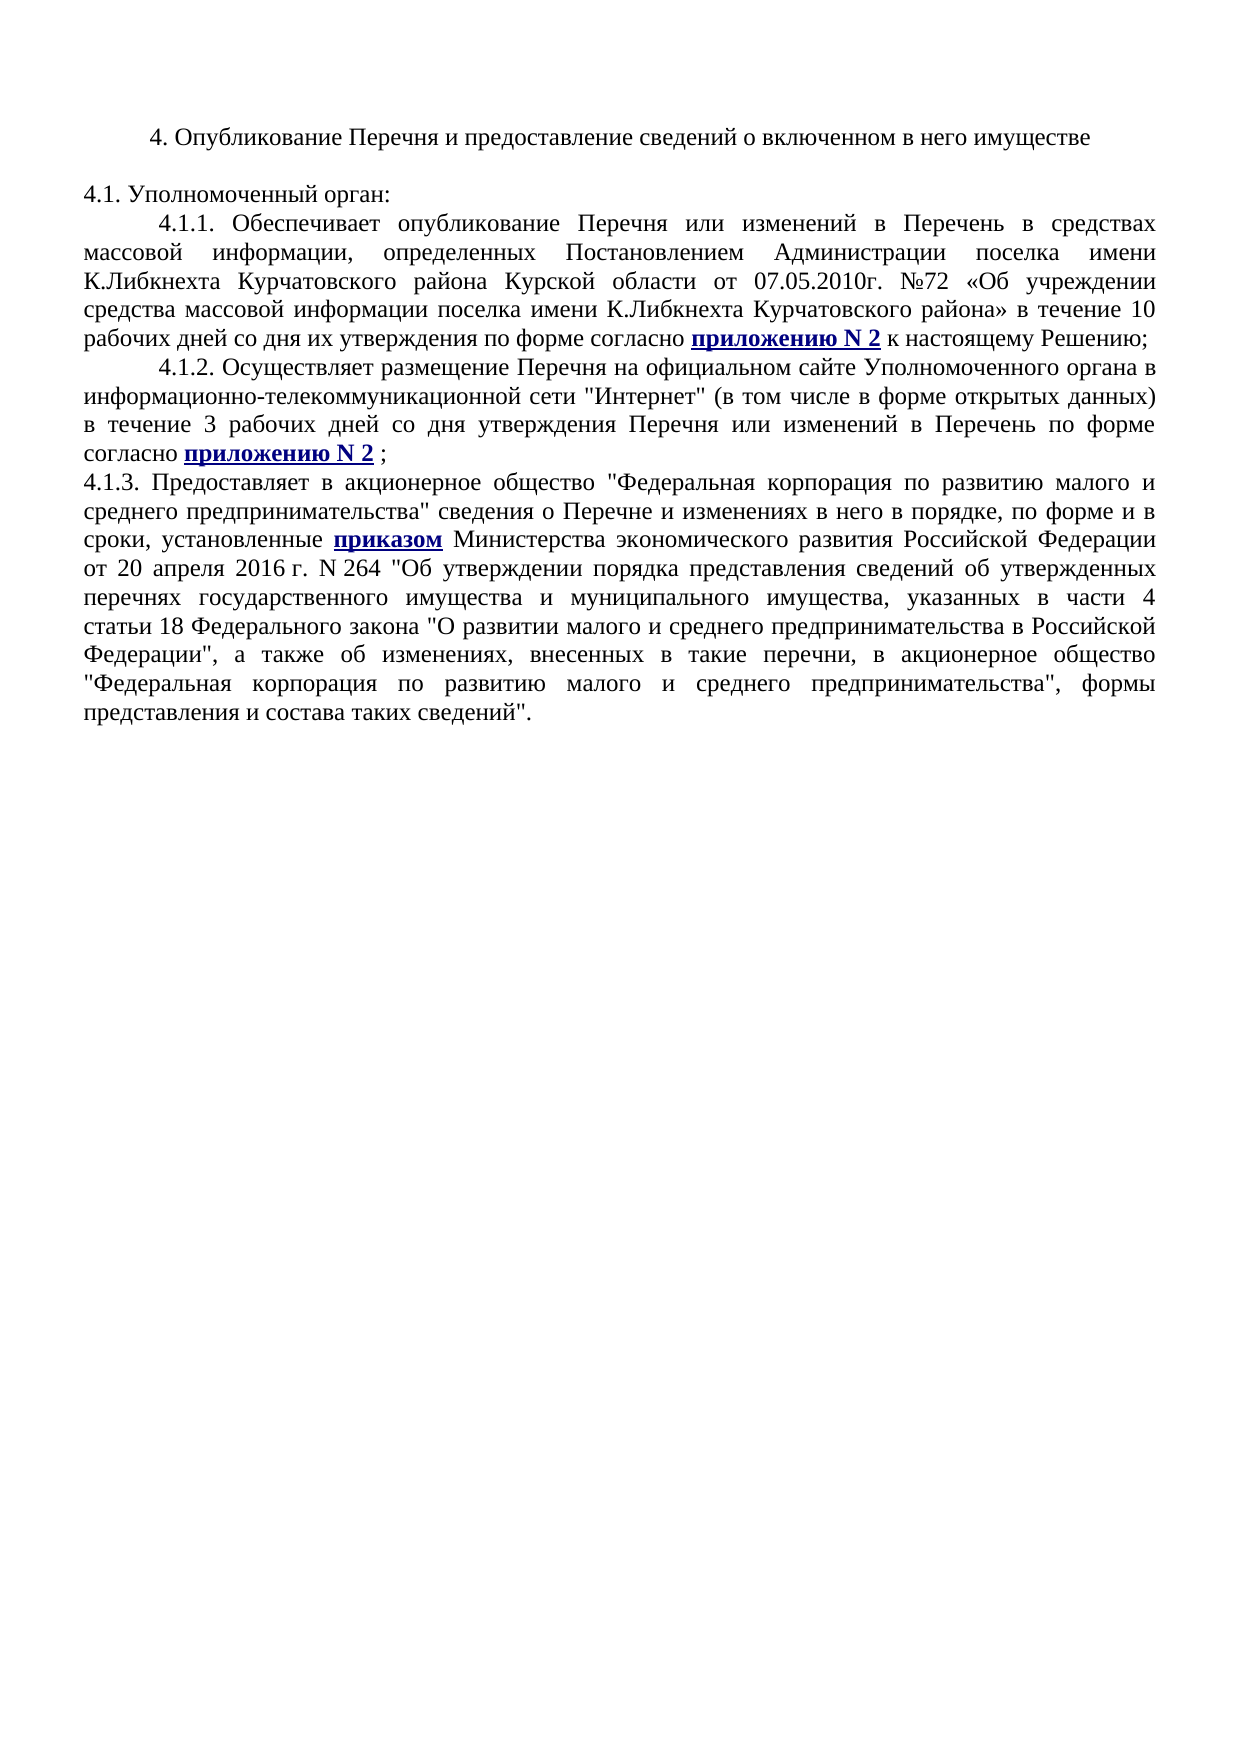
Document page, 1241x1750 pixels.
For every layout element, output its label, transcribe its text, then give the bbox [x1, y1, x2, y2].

text 4.1.1. Обеспечивает опубликование Перечня или изменений в Перечень в средствах массовой информации, определенных Постановлением Администрации поселка имени К.Либкнехта Курчатовского района Курской области от 07.05.2010г. №72 «Об учреждении средства массовой информации поселка имени К.Либкнехта Курчатовского района» в течение 10 рабочих дней со дня их утверждения по форме согласно приложению N 2 к настоящему Решению; [83, 208, 1157, 352]
text 4.1.3. Предоставляет в акционерное общество "Федеральная корпорация по развитию малого и среднего предпринимательства" сведения о Перечне и изменениях в него в порядке, по форме и в сроки, установленные приказом Министерства экономического развития Российской Федерации от 20 апреля 2016 г. N 264 "Об утверждении порядка представления сведений об утвержденных перечнях государственного имущества и муниципального имущества, указанных в части 4 статьи 18 Федерального закона "О развитии малого и среднего предпринимательства в Российской Федерации", а также об изменениях, внесенных в такие перечни, в акционерное общество "Федеральная корпорация по развитию малого и среднего предпринимательства", формы представления и состава таких сведений". [83, 467, 1157, 726]
text 4.1.2. Осуществляет размещение Перечня на официальном сайте Уполномоченного органа в информационно-телекоммуникационной сети "Интернет" (в том числе в форме открытых данных) в течение 3 рабочих дней со дня утверждения Перечня или изменений в Перечень по форме согласно приложению N 2 ; [83, 352, 1157, 467]
text 4.1. Уполномоченный орган: [83, 179, 1157, 208]
text 4. Опубликование Перечня и предоставление сведений о включенном в него имуществе [83, 122, 1157, 151]
